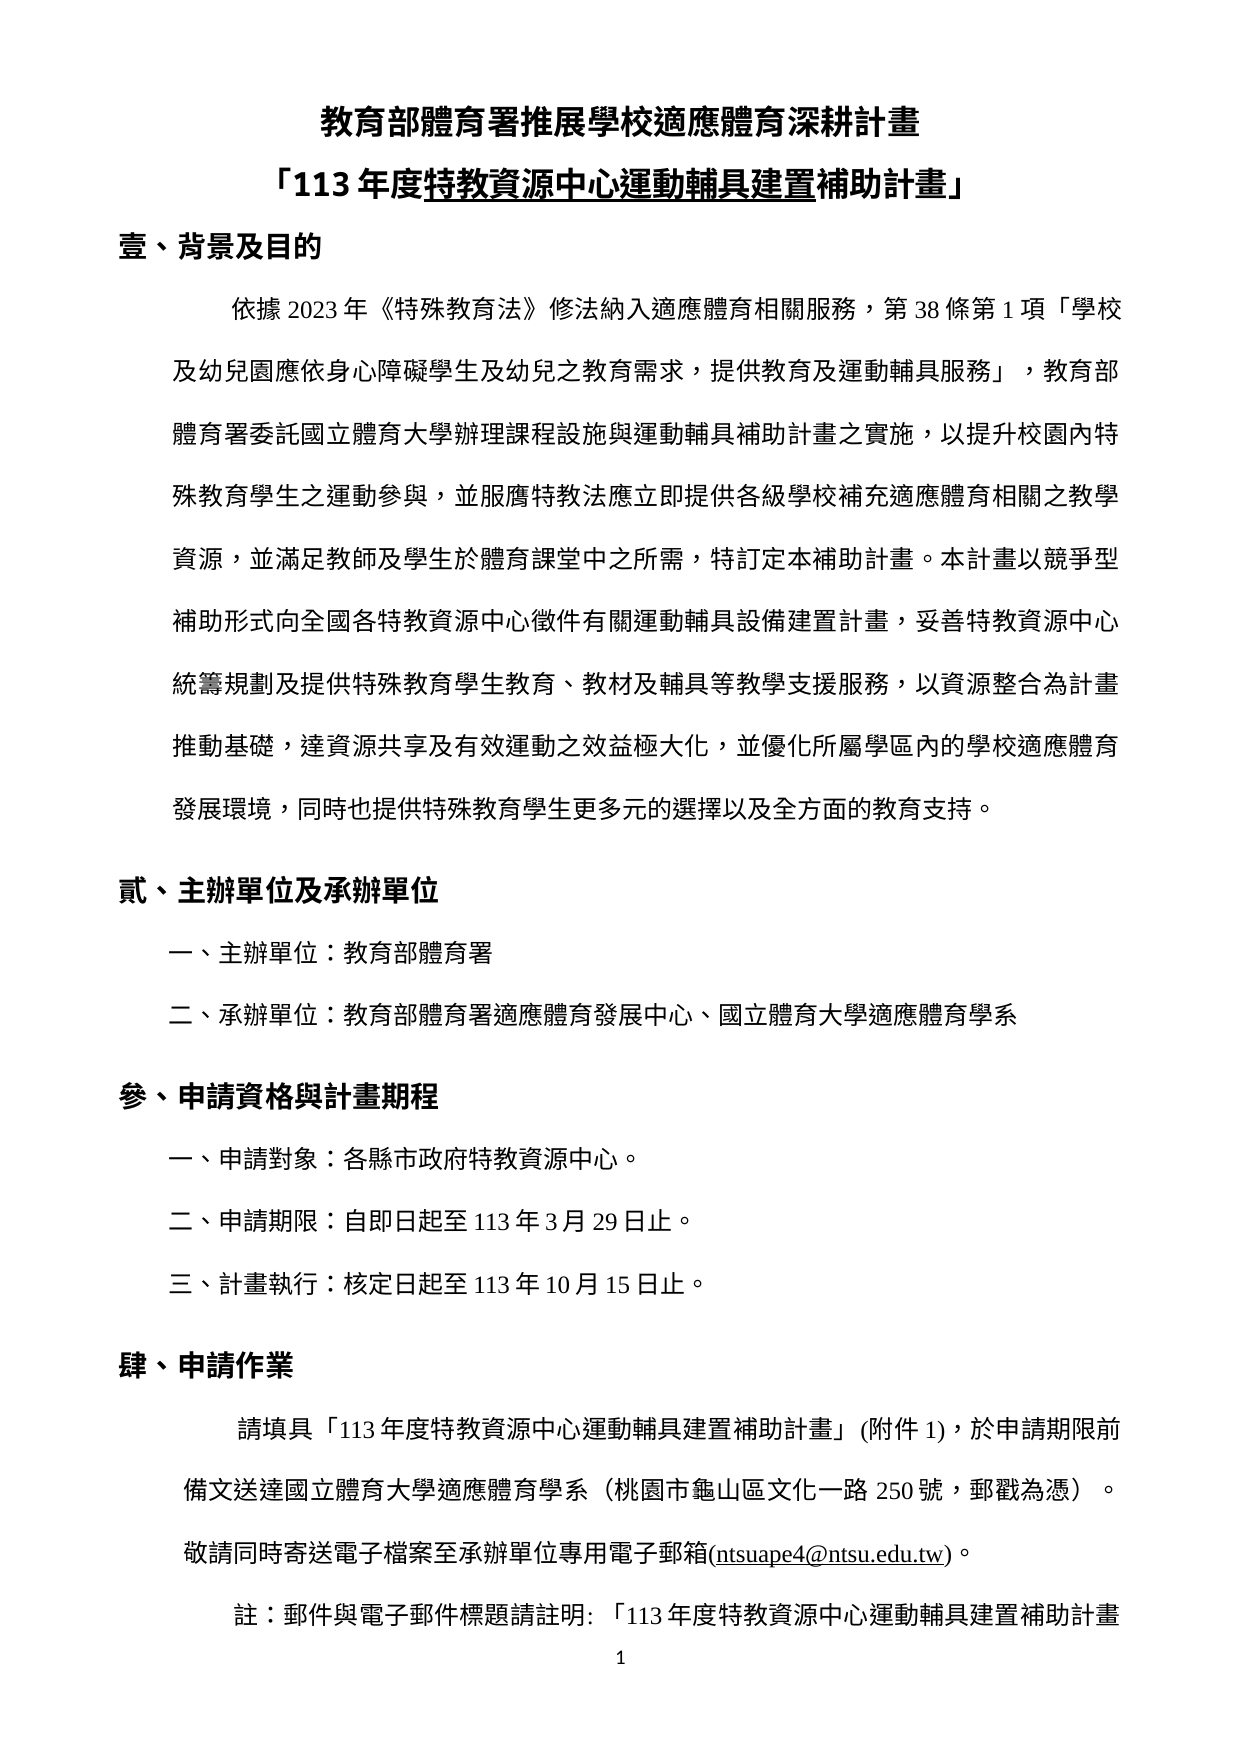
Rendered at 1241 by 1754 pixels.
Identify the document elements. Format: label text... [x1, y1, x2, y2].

text 一、主辦單位：教育部體育署 [168, 909, 1122, 972]
text 教育部體育署推展學校適應體育深耕計畫 [118, 78, 1122, 141]
text 二、申請期限：自即日起至113年3月29日止。 [168, 1178, 1122, 1241]
text 請填具「113年度特教資源中心運動輔具建置補助計畫」(附件1)，於申請期限前備文送達國立體育大學適應體育學系（桃園市龜山區文化一路250號，郵戳為憑）。敬請同時寄送電子檔案至承辦單位專用電子郵箱(ntsuape4@ntsu.edu.tw)。 [183, 1384, 1122, 1572]
text 註：郵件與電子郵件標題請註明: 「113年度特教資源中心運動輔具建置補助計畫 [233, 1572, 1122, 1634]
text 依據2023年《特殊教育法》修法納入適應體育相關服務，第38條第1項「學校及幼兒園應依身心障礙學生及幼兒之教育需求，提供教育及運動輔具服務」，教育部體育署委託國立體育大學辦理課程設施與運動輔具補助計畫之實施，以提升校園內特殊教育學生之運動參與，並服膺特教法應立即提供各級學校補充適應體育相關之教學資源，並滿足教師及學生於體育課堂中之所需，特訂定本補助計畫。本計畫以競爭型補助形式向全國各特教資源中心徵件有關運動輔具設備建置計畫，妥善特教資源中心統籌規劃及提供特殊教育學生教育、教材及輔具等教學支援服務，以資源整合為計畫推動基礎，達資源共享及有效運動之效益極大化，並優化所屬學區內的學校適應體育發展環境，同時也提供特殊教育學生更多元的選擇以及全方面的教育支持。 [173, 266, 1122, 828]
text 一、申請對象：各縣市政府特教資源中心。 [168, 1116, 1122, 1178]
list 背景及目的 [118, 203, 1122, 266]
list 主辦單位及承辦單位 [118, 847, 1122, 909]
text 二、承辦單位：教育部體育署適應體育發展中心、國立體育大學適應體育學系 [168, 972, 1122, 1034]
text 「113年度特教資源中心運動輔具建置補助計畫」 [118, 141, 1122, 203]
text 三、計畫執行：核定日起至113年10月15日止。 [168, 1241, 1122, 1303]
list 申請資格與計畫期程 [118, 1053, 1122, 1116]
list 申請作業 [118, 1322, 1122, 1384]
